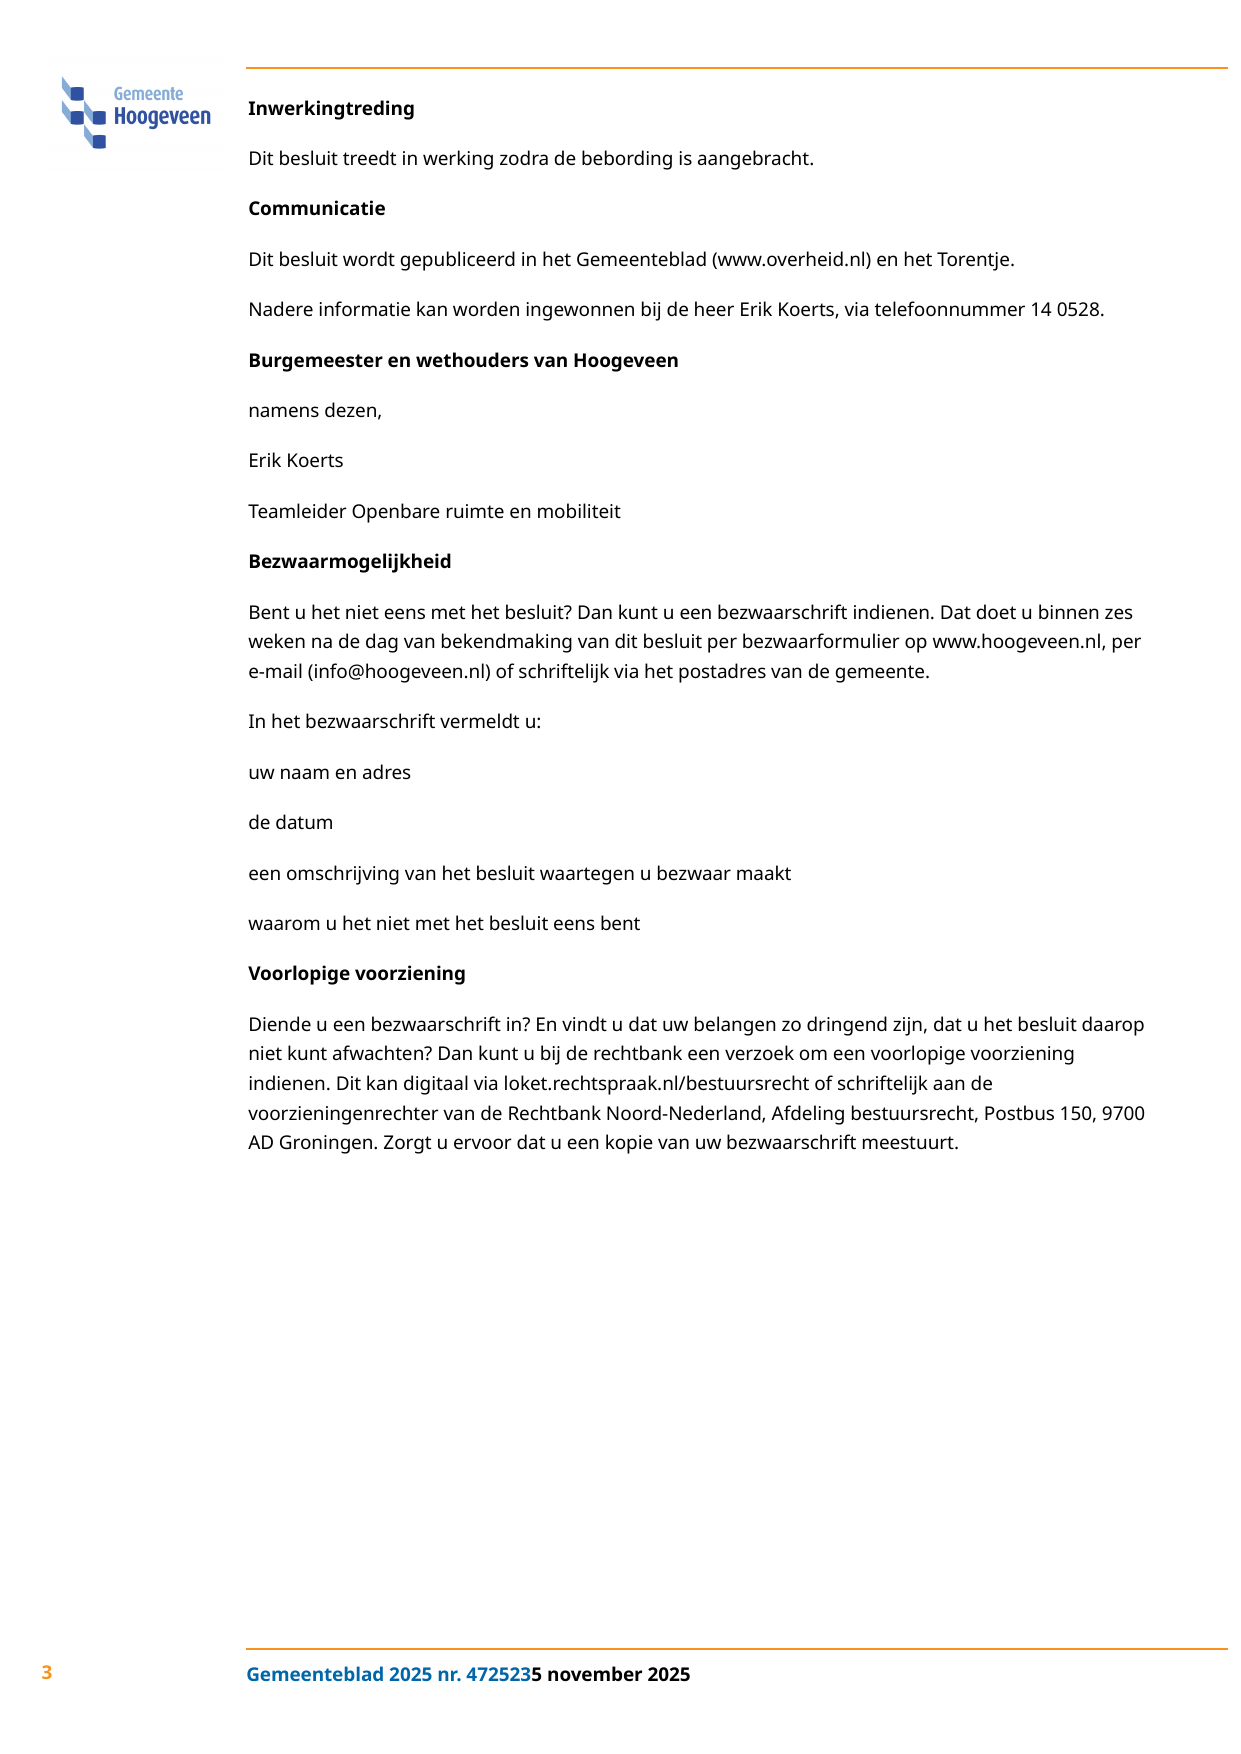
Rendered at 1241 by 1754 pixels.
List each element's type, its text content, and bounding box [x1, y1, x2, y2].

text Bent u het niet eens met het besluit? Dan kunt u een bezwaarschrift indienen. Dat doet u binnen zes weken na de dag van bekendmaking van dit besluit per bezwaarformulier op www.hoogeveen.nl, per e-mail (info@hoogeveen.nl) of schriftelijk via het postadres van de gemeente. [248, 599, 1152, 684]
text Diende u een bezwaarschrift in? En vindt u dat uw belangen zo dringend zijn, dat u het besluit daarop niet kunt afwachten? Dan kunt u bij de rechtbank een verzoek om een voorlopige voorziening indienen. Dit kan digitaal via loket.rechtspraak.nl/bestuursrecht of schriftelijk aan de voorzieningenrechter van de Rechtbank Noord-Nederland, Afdeling bestuursrecht, Postbus 150, 9700 AD Groningen. Zorgt u ervoor dat u een kopie van uw bezwaarschrift meestuurt. [248, 1011, 1152, 1155]
text de datum [248, 809, 1152, 835]
text Communicatie [248, 196, 1152, 221]
text Teamleider Openbare ruimte en mobiliteit [248, 498, 1152, 524]
text In het bezwaarschrift vermeldt u: [248, 708, 1152, 734]
picture [41, 47, 231, 172]
text Erik Koerts [248, 448, 1152, 473]
text Nadere informatie kan worden ingewonnen bij de heer Erik Koerts, via telefoonnummer 14 0528. [248, 296, 1152, 322]
text namens dezen, [248, 397, 1152, 423]
text Dit besluit treedt in werking zodra de bebording is aangebracht. [248, 145, 1152, 171]
text uw naam en adres [248, 759, 1152, 785]
text Burgemeester en wethouders van Hoogeveen [248, 347, 1152, 373]
text Dit besluit wordt gepubliceerd in het Gemeenteblad (www.overheid.nl) en het Torentje. [248, 246, 1152, 272]
text Bezwaarmogelijkheid [248, 548, 1152, 574]
text Voorlopige voorziening [248, 961, 1152, 986]
text een omschrijving van het besluit waartegen u bezwaar maakt [248, 860, 1152, 886]
text Inwerkingtreding [248, 95, 1152, 121]
text waarom u het niet met het besluit eens bent [248, 910, 1152, 936]
